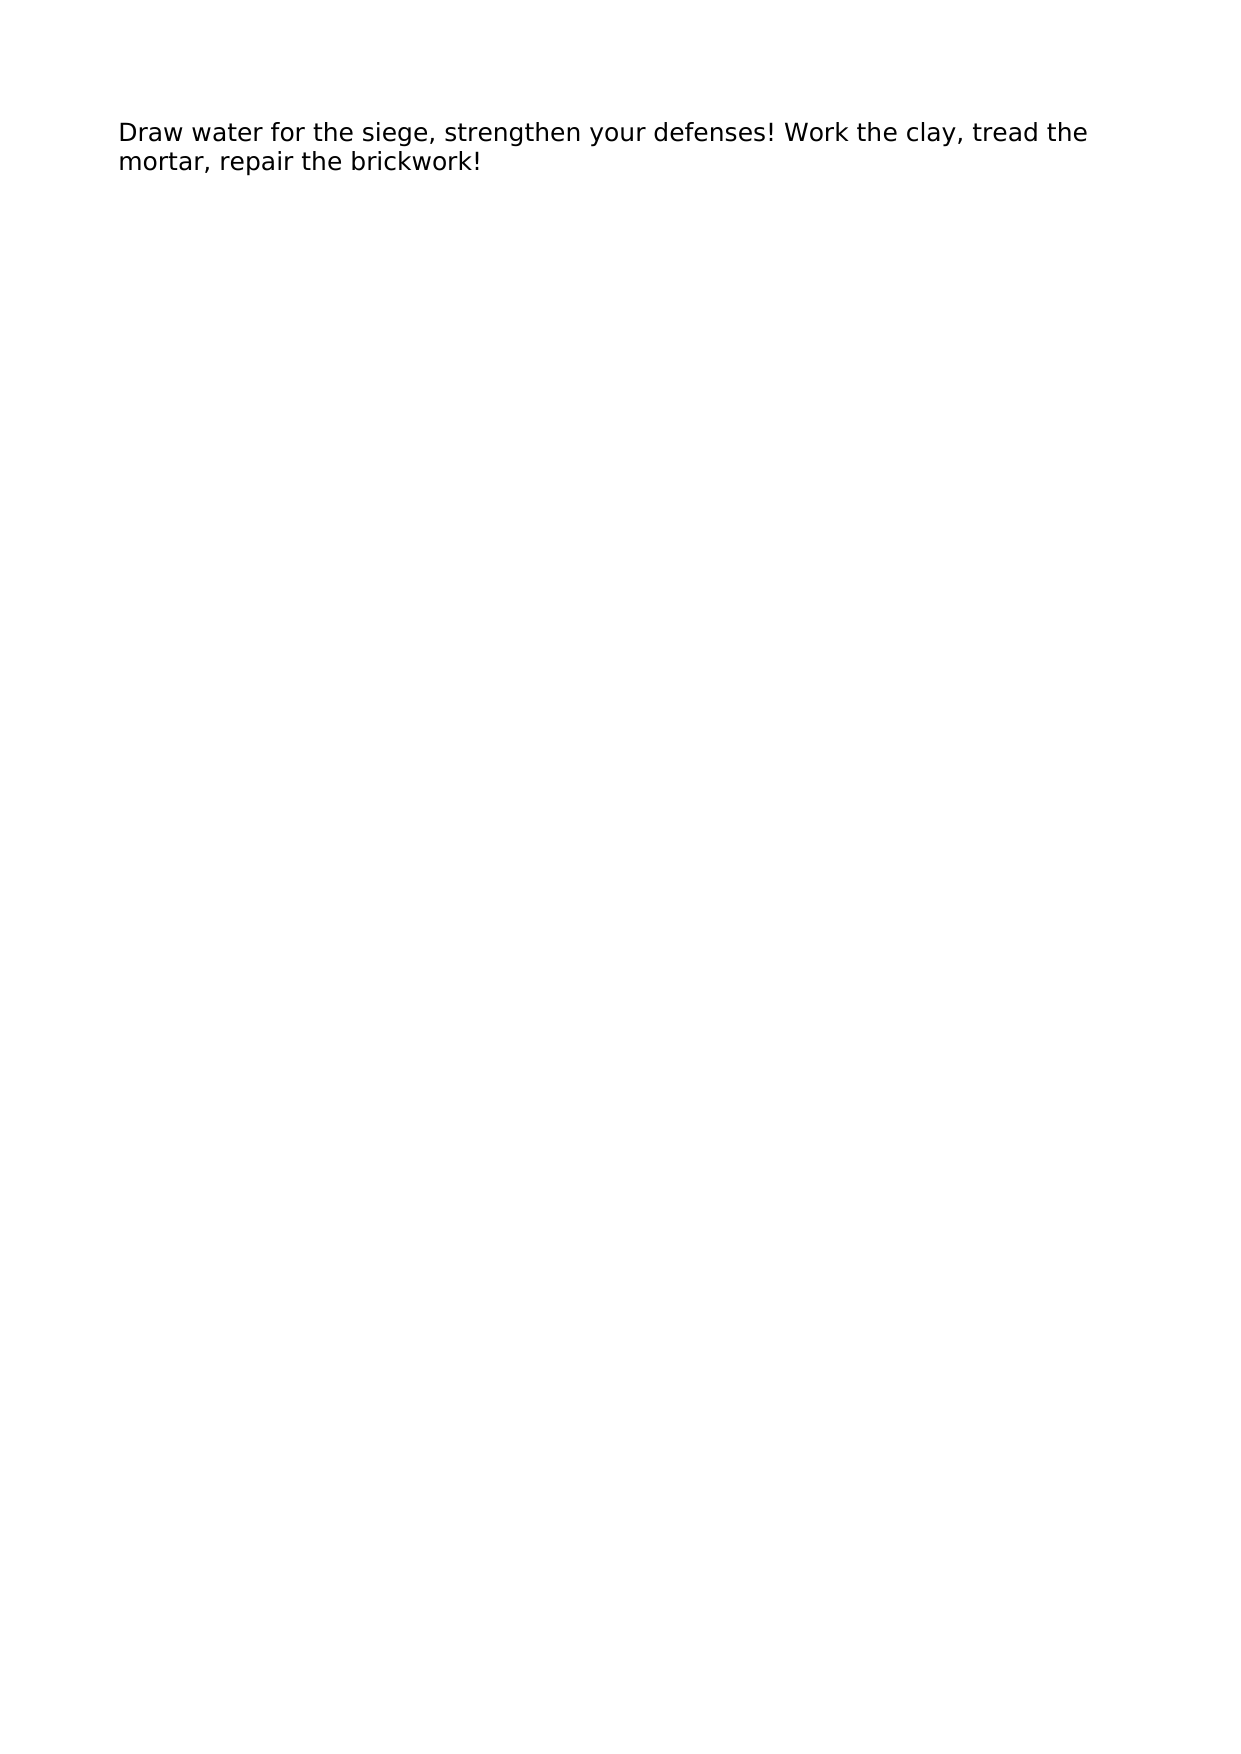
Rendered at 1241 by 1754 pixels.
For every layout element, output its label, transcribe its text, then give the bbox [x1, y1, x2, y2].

text Draw water for the siege, strengthen your defenses! Work the clay, tread the mortar, repair the brickwork! [118, 118, 1122, 176]
